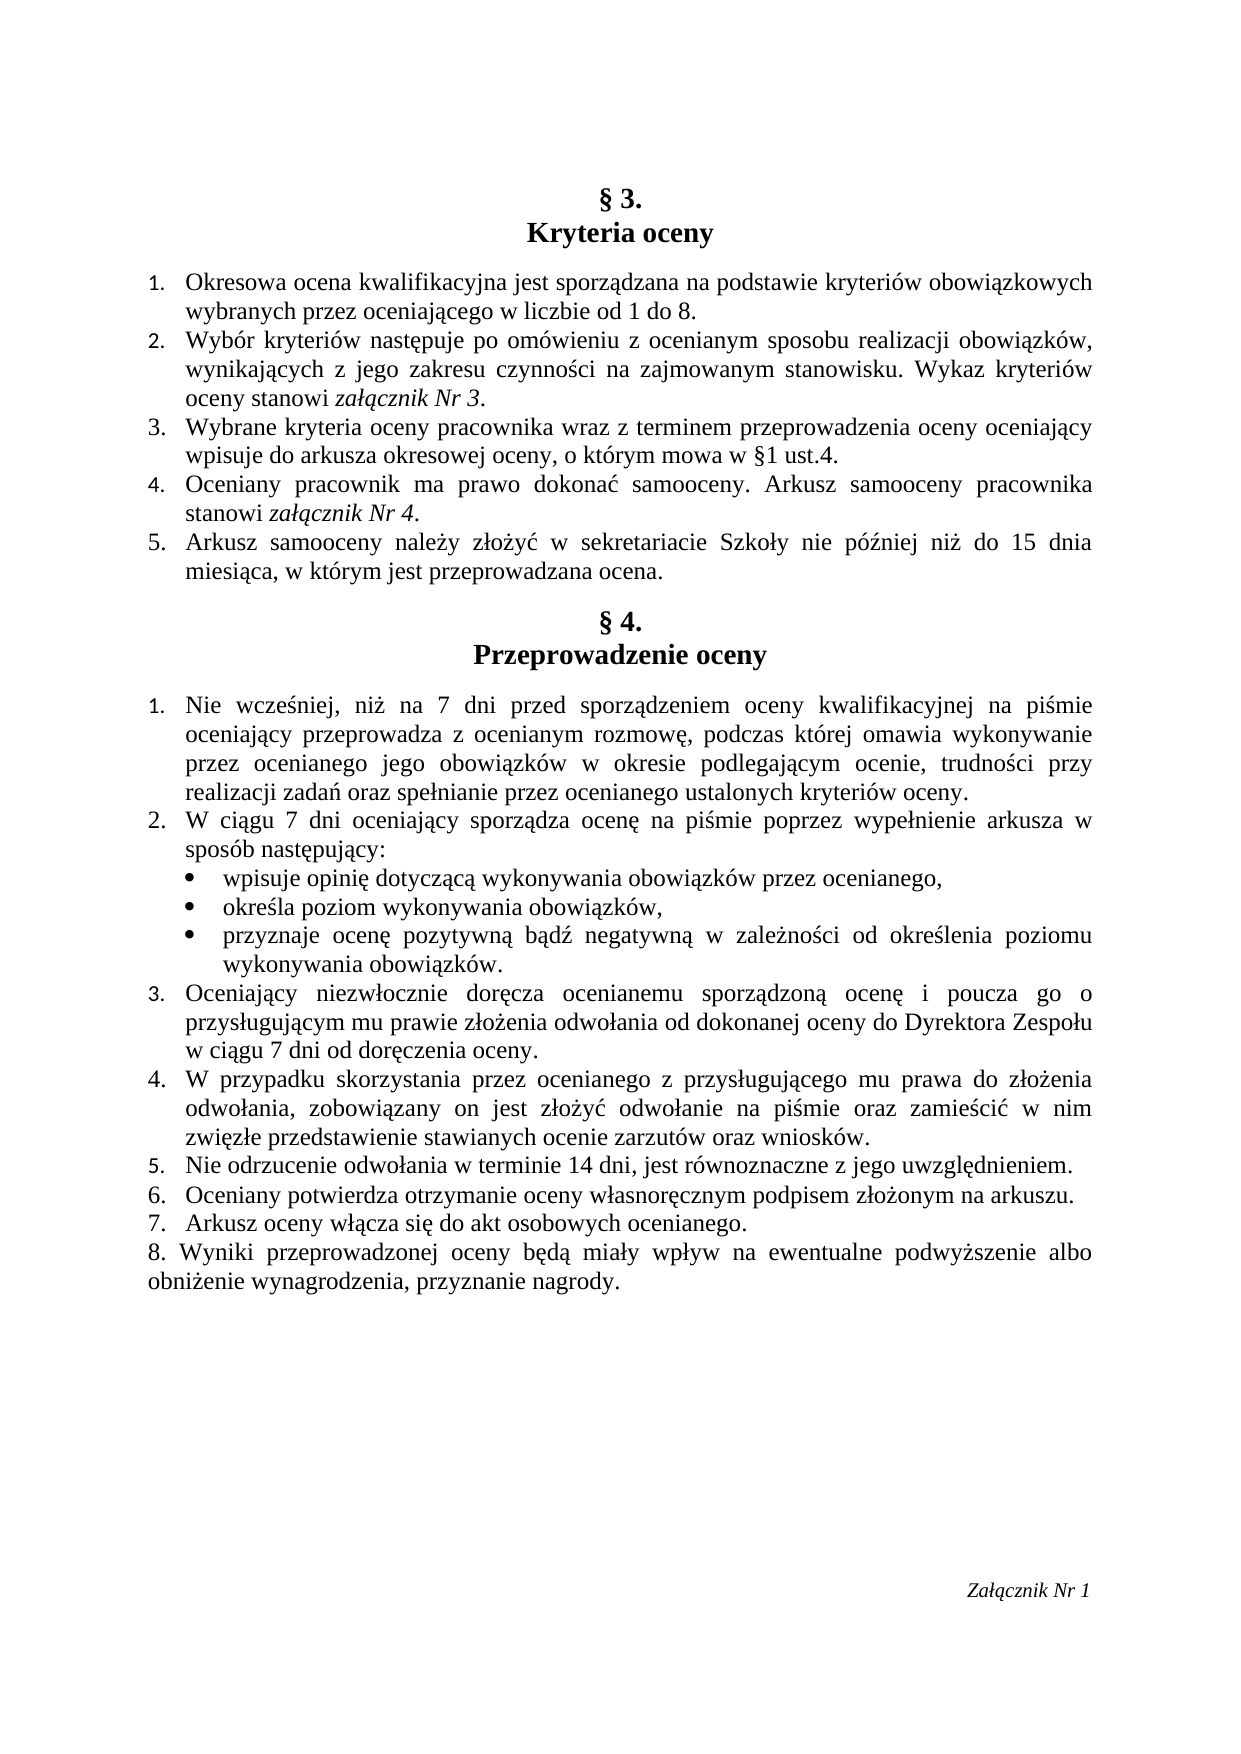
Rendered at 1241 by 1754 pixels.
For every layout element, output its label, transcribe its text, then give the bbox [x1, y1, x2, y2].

list Oceniany pracownik ma prawo dokonać samooceny. Arkusz samooceny pracownika stanowi załącznik Nr 4. [148, 469, 1093, 527]
list Okresowa ocena kwalifikacyjna jest sporządzana na podstawie kryteriów obowiązkowych wybranych przez oceniającego w liczbie od 1 do 8. [148, 267, 1093, 325]
list określa poziom wykonywania obowiązków, [185, 892, 1093, 920]
list Arkusz oceny włącza się do akt osobowych ocenianego. [148, 1208, 1093, 1237]
list Arkusz samooceny należy złożyć w sekretariacie Szkoły nie później niż do 15 dnia miesiąca, w którym jest przeprowadzana ocena. [148, 527, 1093, 584]
text § 3. [148, 181, 1093, 215]
list Nie wcześniej, niż na 7 dni przed sporządzeniem oceny kwalifikacyjnej na piśmie oceniający przeprowadza z ocenianym rozmowę, podczas której omawia wykonywanie przez ocenianego jego obowiązków w okresie podlegającym ocenie, trudności przy realizacji zadań oraz spełnianie przez ocenianego ustalonych kryteriów oceny. [148, 690, 1093, 805]
list wpisuje opinię dotyczącą wykonywania obowiązków przez ocenianego, [185, 863, 1093, 892]
text Przeprowadzenie oceny [148, 637, 1093, 671]
list Oceniający niezwłocznie doręcza ocenianemu sporządzoną ocenę i poucza go o przysługującym mu prawie złożenia odwołania od dokonanej oceny do Dyrektora Zespołu w ciągu 7 dni od doręczenia oceny. [148, 978, 1093, 1064]
list Wybór kryteriów następuje po omówieniu z ocenianym sposobu realizacji obowiązków, wynikających z jego zakresu czynności na zajmowanym stanowisku. Wykaz kryteriów oceny stanowi załącznik Nr 3. [148, 325, 1093, 412]
list przyznaje ocenę pozytywną bądź negatywną w zależności od określenia poziomu wykonywania obowiązków. [185, 920, 1093, 978]
list W ciągu 7 dni oceniający sporządza ocenę na piśmie poprzez wypełnienie arkusza w sposób następujący: [148, 805, 1093, 863]
text 8. Wyniki przeprowadzonej oceny będą miały wpływ na ewentualne podwyższenie albo obniżenie wynagrodzenia, przyznanie nagrody. [148, 1237, 1093, 1295]
text Załącznik Nr 1 [148, 1577, 1093, 1602]
text § 4. [148, 604, 1093, 637]
list Oceniany potwierdza otrzymanie oceny własnoręcznym podpisem złożonym na arkuszu. [148, 1180, 1093, 1208]
list Nie odrzucenie odwołania w terminie 14 dni, jest równoznaczne z jego uwzględnieniem. [148, 1151, 1093, 1180]
text Kryteria oceny [148, 215, 1093, 248]
list Wybrane kryteria oceny pracownika wraz z terminem przeprowadzenia oceny oceniający wpisuje do arkusza okresowej oceny, o którym mowa w §1 ust.4. [148, 412, 1093, 469]
list W przypadku skorzystania przez ocenianego z przysługującego mu prawa do złożenia odwołania, zobowiązany on jest złożyć odwołanie na piśmie oraz zamieścić w nim zwięzłe przedstawienie stawianych ocenie zarzutów oraz wniosków. [148, 1064, 1093, 1151]
